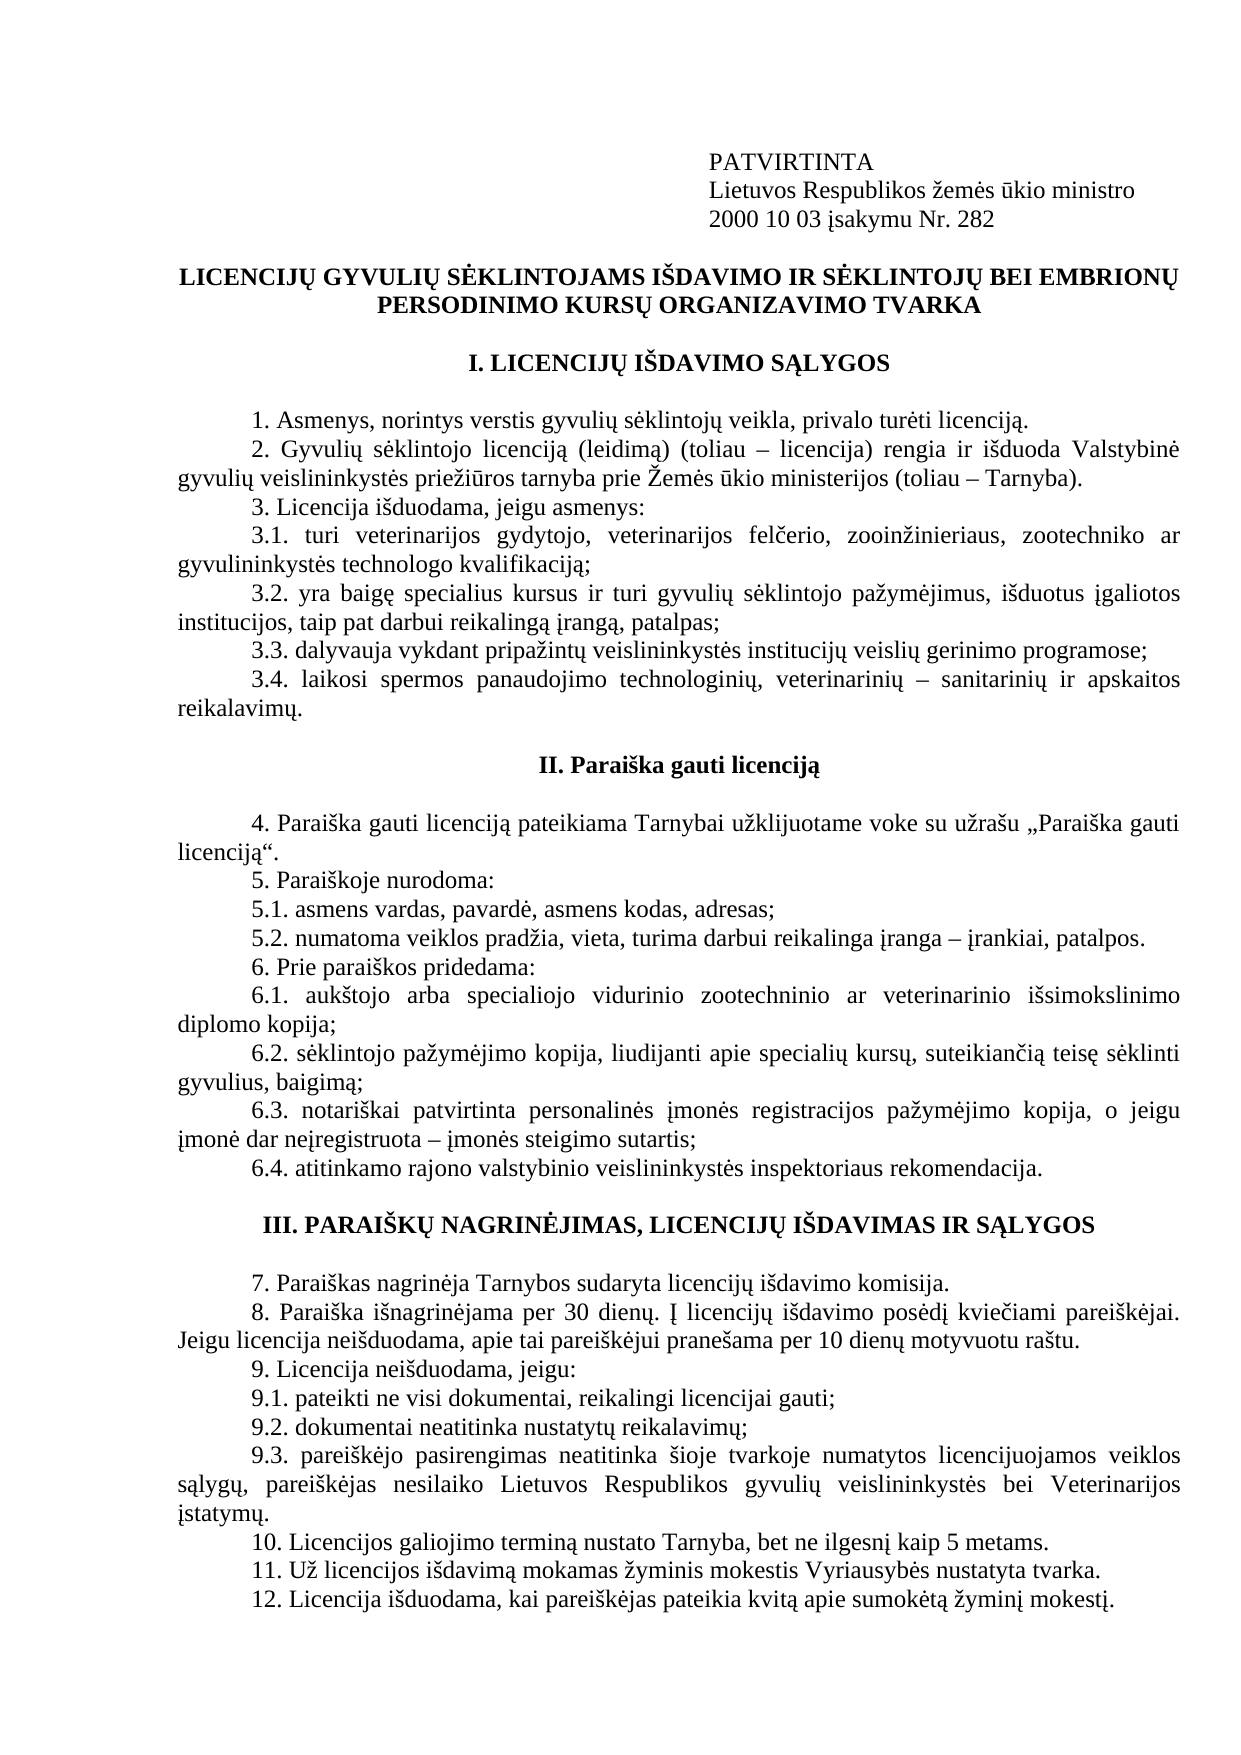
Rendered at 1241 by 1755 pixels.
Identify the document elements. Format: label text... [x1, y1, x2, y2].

text 5. Paraiškoje nurodoma: [177, 866, 1181, 894]
text 9.1. pateikti ne visi dokumentai, reikalingi licencijai gauti; [177, 1383, 1181, 1412]
text 9.2. dokumentai neatitinka nustatytų reikalavimų; [177, 1412, 1181, 1441]
text 3.4. laikosi spermos panaudojimo technologinių, veterinarinių – sanitarinių ir apskaitos reikalavimų. [177, 664, 1181, 722]
text 6. Prie paraiškos pridedama: [177, 952, 1181, 981]
text 2. Gyvulių sėklintojo licenciją (leidimą) (toliau – licencija) rengia ir išduoda Valstybinė gyvulių veislininkystės priežiūros tarnyba prie Žemės ūkio ministerijos (toliau – Tarnyba). [177, 434, 1181, 492]
text 4. Paraiška gauti licenciją pateikiama Tarnybai užklijuotame voke su užrašu „Paraiška gauti licenciją“. [177, 808, 1181, 866]
text 8. Paraiška išnagrinėjama per 30 dienų. Į licencijų išdavimo posėdį kviečiami pareiškėjai. Jeigu licencija neišduodama, apie tai pareiškėjui pranešama per 10 dienų motyvuotu raštu. [177, 1297, 1181, 1354]
text 1. Asmenys, norintys verstis gyvulių sėklintojų veikla, privalo turėti licenciją. [177, 406, 1181, 434]
text 12. Licencija išduodama, kai pareiškėjas pateikia kvitą apie sumokėtą žyminį mokestį. [177, 1584, 1181, 1613]
text 10. Licencijos galiojimo terminą nustato Tarnyba, bet ne ilgesnį kaip 5 metams. [177, 1527, 1181, 1556]
text 11. Už licencijos išdavimą mokamas žyminis mokestis Vyriausybės nustatyta tvarka. [177, 1556, 1181, 1584]
text PATVIRTINTA [177, 147, 1181, 176]
text 3.3. dalyvauja vykdant pripažintų veislininkystės institucijų veislių gerinimo programose; [177, 636, 1181, 664]
text 6.2. sėklintojo pažymėjimo kopija, liudijanti apie specialių kursų, suteikiančią teisę sėklinti gyvulius, baigimą; [177, 1038, 1181, 1096]
text 9.3. pareiškėjo pasirengimas neatitinka šioje tvarkoje numatytos licencijuojamos veiklos sąlygų, pareiškėjas nesilaiko Lietuvos Respublikos gyvulių veislininkystės bei Veterinarijos įstatymų. [177, 1441, 1181, 1527]
text III. Paraiškų nagrinėjimas, licencijų išdavimas ir sąlygos [177, 1211, 1181, 1239]
text 2000 10 03 įsakymu Nr. 282 [177, 204, 1181, 233]
text I. Licencijų išdavimo sąlygos [177, 348, 1181, 377]
text 3. Licencija išduodama, jeigu asmenys: [177, 492, 1181, 521]
text 3.2. yra baigę specialius kursus ir turi gyvulių sėklintojo pažymėjimus, išduotus įgaliotos institucijos, taip pat darbui reikalingą įrangą, patalpas; [177, 578, 1181, 636]
text 7. Paraiškas nagrinėja Tarnybos sudaryta licencijų išdavimo komisija. [177, 1268, 1181, 1297]
text 6.3. notariškai patvirtinta personalinės įmonės registracijos pažymėjimo kopija, o jeigu įmonė dar neįregistruota – įmonės steigimo sutartis; [177, 1096, 1181, 1153]
text II. Paraiška gauti licenciją [177, 751, 1181, 779]
text LICENCIJŲ GYVULIŲ SĖKLINTOJAMS IŠDAVIMO IR SĖKLINTOJŲ BEI EMBRIONŲ PERSODINIMO KURSŲ ORGANIZAVIMO TVARKA [177, 262, 1181, 319]
text 3.1. turi veterinarijos gydytojo, veterinarijos felčerio, zooinžinieriaus, zootechniko ar gyvulininkystės technologo kvalifikaciją; [177, 521, 1181, 578]
text Lietuvos Respublikos žemės ūkio ministro [177, 176, 1181, 204]
text 6.4. atitinkamo rajono valstybinio veislininkystės inspektoriaus rekomendacija. [177, 1153, 1181, 1182]
text 5.1. asmens vardas, pavardė, asmens kodas, adresas; [177, 894, 1181, 923]
text 9. Licencija neišduodama, jeigu: [177, 1354, 1181, 1383]
text 6.1. aukštojo arba specialiojo vidurinio zootechninio ar veterinarinio išsimokslinimo diplomo kopija; [177, 981, 1181, 1038]
text 5.2. numatoma veiklos pradžia, vieta, turima darbui reikalinga įranga – įrankiai, patalpos. [177, 923, 1181, 952]
